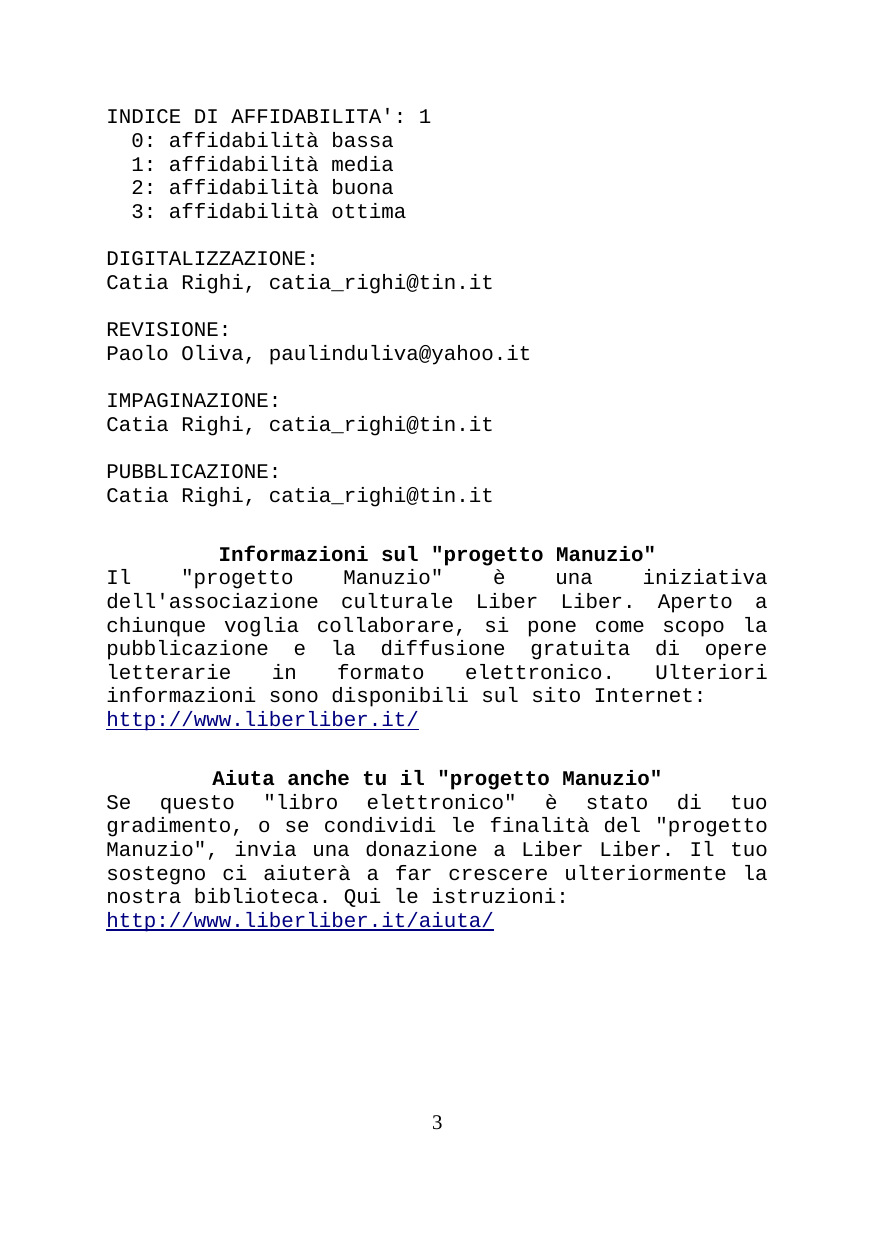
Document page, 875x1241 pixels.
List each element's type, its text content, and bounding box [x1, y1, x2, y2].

text http://www.liberliber.it/ [106, 709, 768, 733]
text Se questo "libro elettronico" è stato di tuo gradimento, o se condividi le finalità del "progetto Manuzio", invia una donazione a Liber Liber. Il tuo sostegno ci aiuterà a far crescere ulteriormente la nostra biblioteca. Qui le istruzioni: [106, 792, 768, 910]
text 1: affidabilità media [106, 153, 768, 177]
text Il "progetto Manuzio" è una iniziativa dell'associazione culturale Liber Liber. Aperto a chiunque voglia collaborare, si pone come scopo la pubblicazione e la diffusione gratuita di opere letterarie in formato elettronico. Ulteriori informazioni sono disponibili sul sito Internet: [106, 567, 768, 709]
text IMPAGINAZIONE: [106, 390, 768, 414]
text http://www.liberliber.it/aiuta/ [106, 910, 768, 934]
text INDICE DI AFFIDABILITA': 1 [106, 106, 768, 130]
text Catia Righi, catia_righi@tin.it [106, 272, 768, 295]
text 0: affidabilità bassa [106, 130, 768, 153]
text Catia Righi, catia_righi@tin.it [106, 484, 768, 508]
text 3: affidabilità ottima [106, 201, 768, 224]
text Informazioni sul "progetto Manuzio" [106, 544, 768, 567]
text Catia Righi, catia_righi@tin.it [106, 414, 768, 437]
text Paolo Oliva, paulinduliva@yahoo.it [106, 343, 768, 366]
text REVISIONE: [106, 319, 768, 343]
text Aiuta anche tu il "progetto Manuzio" [106, 768, 768, 792]
text 2: affidabilità buona [106, 177, 768, 201]
text DIGITALIZZAZIONE: [106, 248, 768, 272]
text PUBBLICAZIONE: [106, 461, 768, 484]
